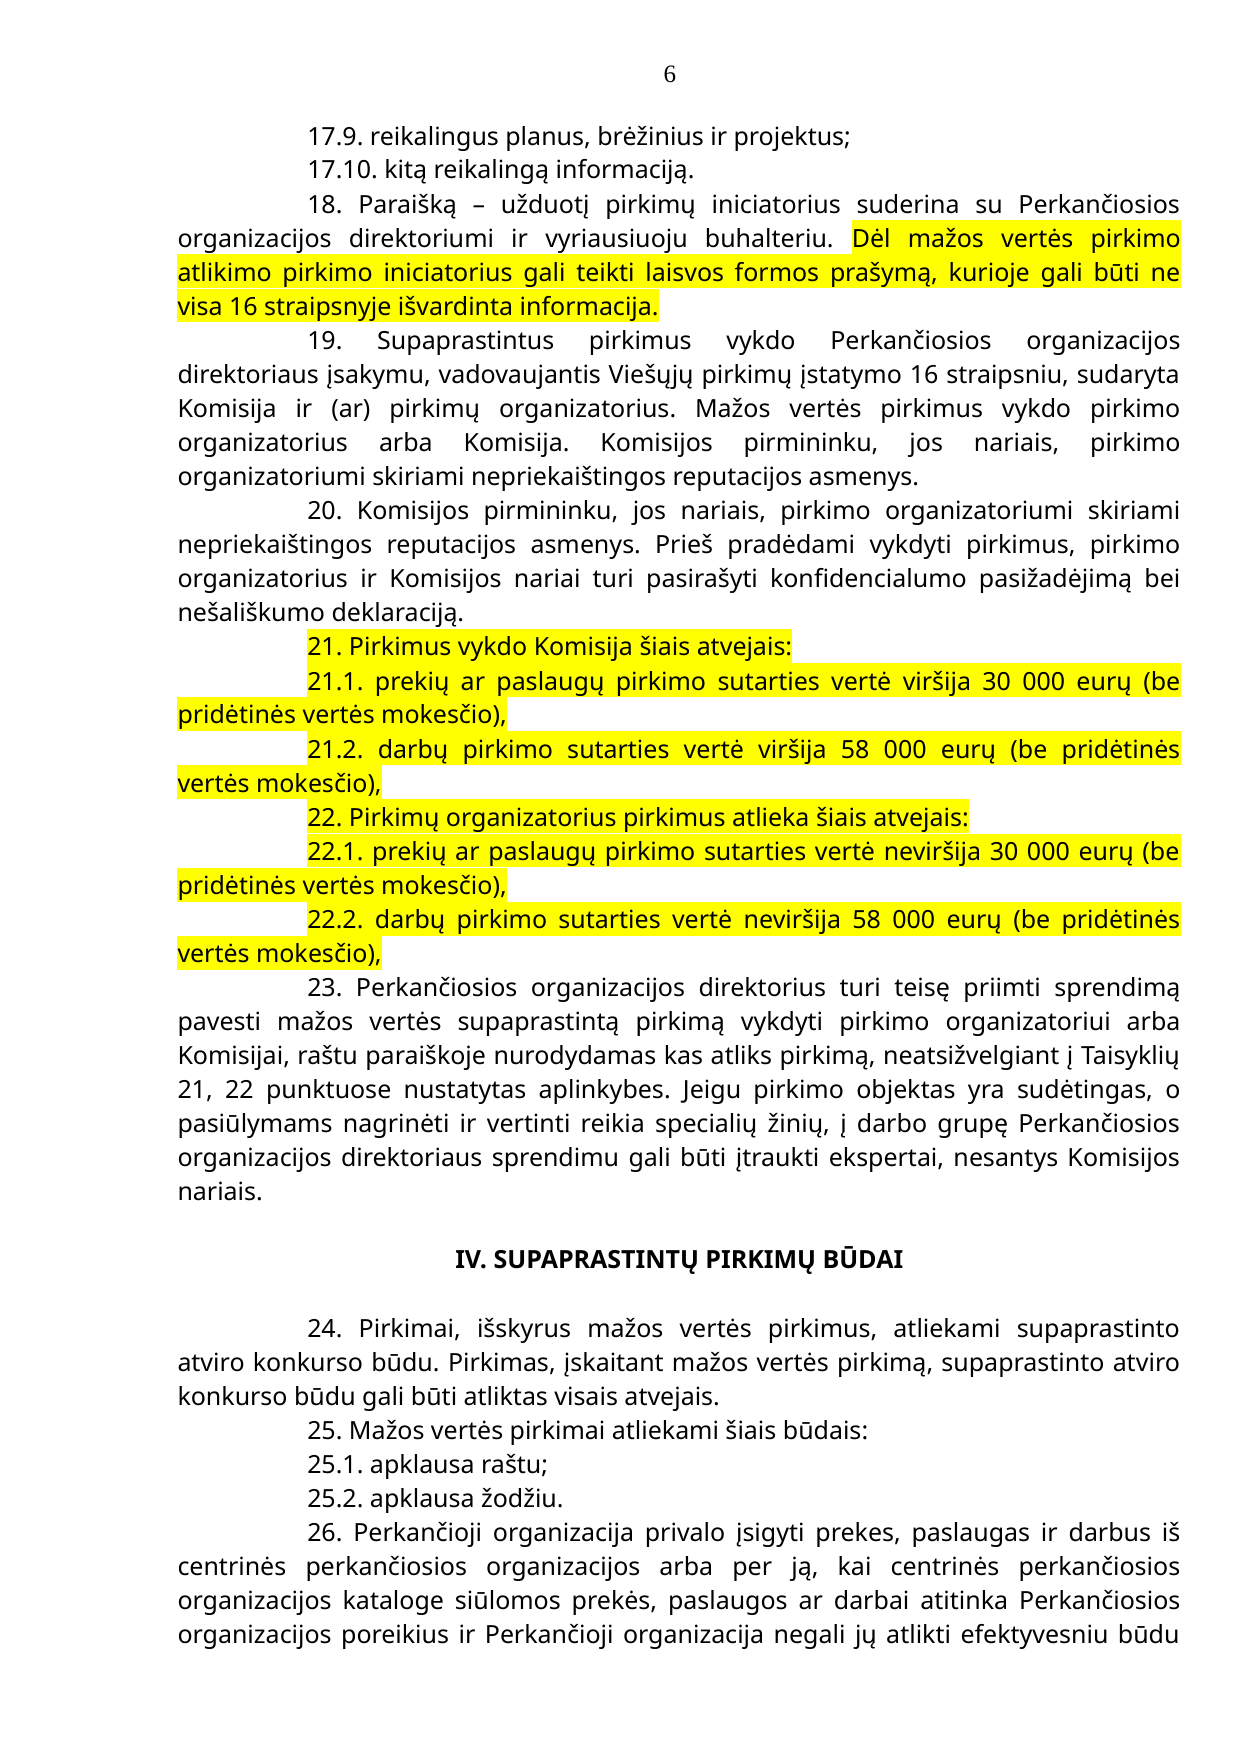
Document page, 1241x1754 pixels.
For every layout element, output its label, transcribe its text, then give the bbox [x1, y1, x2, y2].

text 22.1. prekių ar paslaugų pirkimo sutarties vertė neviršija 30 000 eurų (be pridėtinės vertės mokesčio), [177, 833, 1181, 902]
text 17.10. kitą reikalingą informaciją. [177, 152, 1181, 186]
text 18. Paraišką – užduotį pirkimų iniciatorius suderina su Perkančiosios organizacijos direktoriumi ir vyriausiuoju buhalteriu. Dėl mažos vertės pirkimo atlikimo pirkimo iniciatorius gali teikti laisvos formos prašymą, kurioje gali būti ne visa 16 straipsnyje išvardinta informacija. [177, 186, 1181, 322]
text IV. SUPAPRASTINTŲ PIRKIMŲ BŪDAI [177, 1242, 1181, 1276]
text 26. Perkančioji organizacija privalo įsigyti prekes, paslaugas ir darbus iš centrinės perkančiosios organizacijos arba per ją, kai centrinės perkančiosios organizacijos kataloge siūlomos prekės, paslaugos ar darbai atitinka Perkančiosios organizacijos poreikius ir Perkančioji organizacija negali jų atlikti efektyvesniu būdu [177, 1515, 1181, 1651]
text 21.1. prekių ar paslaugų pirkimo sutarties vertė viršija 30 000 eurų (be pridėtinės vertės mokesčio), [177, 663, 1181, 731]
text 20. Komisijos pirmininku, jos nariais, pirkimo organizatoriumi skiriami nepriekaištingos reputacijos asmenys. Prieš pradėdami vykdyti pirkimus, pirkimo organizatorius ir Komisijos nariai turi pasirašyti konfidencialumo pasižadėjimą bei nešališkumo deklaraciją. [177, 493, 1181, 629]
text 21. Pirkimus vykdo Komisija šiais atvejais: [177, 629, 1181, 663]
text 25.1. apklausa raštu; [177, 1447, 1181, 1481]
text 17.9. reikalingus planus, brėžinius ir projektus; [177, 118, 1181, 152]
text 25.2. apklausa žodžiu. [177, 1481, 1181, 1515]
text 24. Pirkimai, išskyrus mažos vertės pirkimus, atliekami supaprastinto atviro konkurso būdu. Pirkimas, įskaitant mažos vertės pirkimą, supaprastinto atviro konkurso būdu gali būti atliktas visais atvejais. [177, 1310, 1181, 1412]
text 19. Supaprastintus pirkimus vykdo Perkančiosios organizacijos direktoriaus įsakymu, vadovaujantis Viešųjų pirkimų įstatymo 16 straipsniu, sudaryta Komisija ir (ar) pirkimų organizatorius. Mažos vertės pirkimus vykdo pirkimo organizatorius arba Komisija. Komisijos pirmininku, jos nariais, pirkimo organizatoriumi skiriami nepriekaištingos reputacijos asmenys. [177, 322, 1181, 493]
text 22.2. darbų pirkimo sutarties vertė neviršija 58 000 eurų (be pridėtinės vertės mokesčio), [177, 902, 1181, 970]
text 22. Pirkimų organizatorius pirkimus atlieka šiais atvejais: [177, 799, 1181, 833]
text 21.2. darbų pirkimo sutarties vertė viršija 58 000 eurų (be pridėtinės vertės mokesčio), [177, 731, 1181, 799]
text 23. Perkančiosios organizacijos direktorius turi teisę priimti sprendimą pavesti mažos vertės supaprastintą pirkimą vykdyti pirkimo organizatoriui arba Komisijai, raštu paraiškoje nurodydamas kas atliks pirkimą, neatsižvelgiant į Taisyklių 21, 22 punktuose nustatytas aplinkybes. Jeigu pirkimo objektas yra sudėtingas, o pasiūlymams nagrinėti ir vertinti reikia specialių žinių, į darbo grupę Perkančiosios organizacijos direktoriaus sprendimu gali būti įtraukti ekspertai, nesantys Komisijos nariais. [177, 970, 1181, 1208]
text 25. Mažos vertės pirkimai atliekami šiais būdais: [177, 1412, 1181, 1447]
